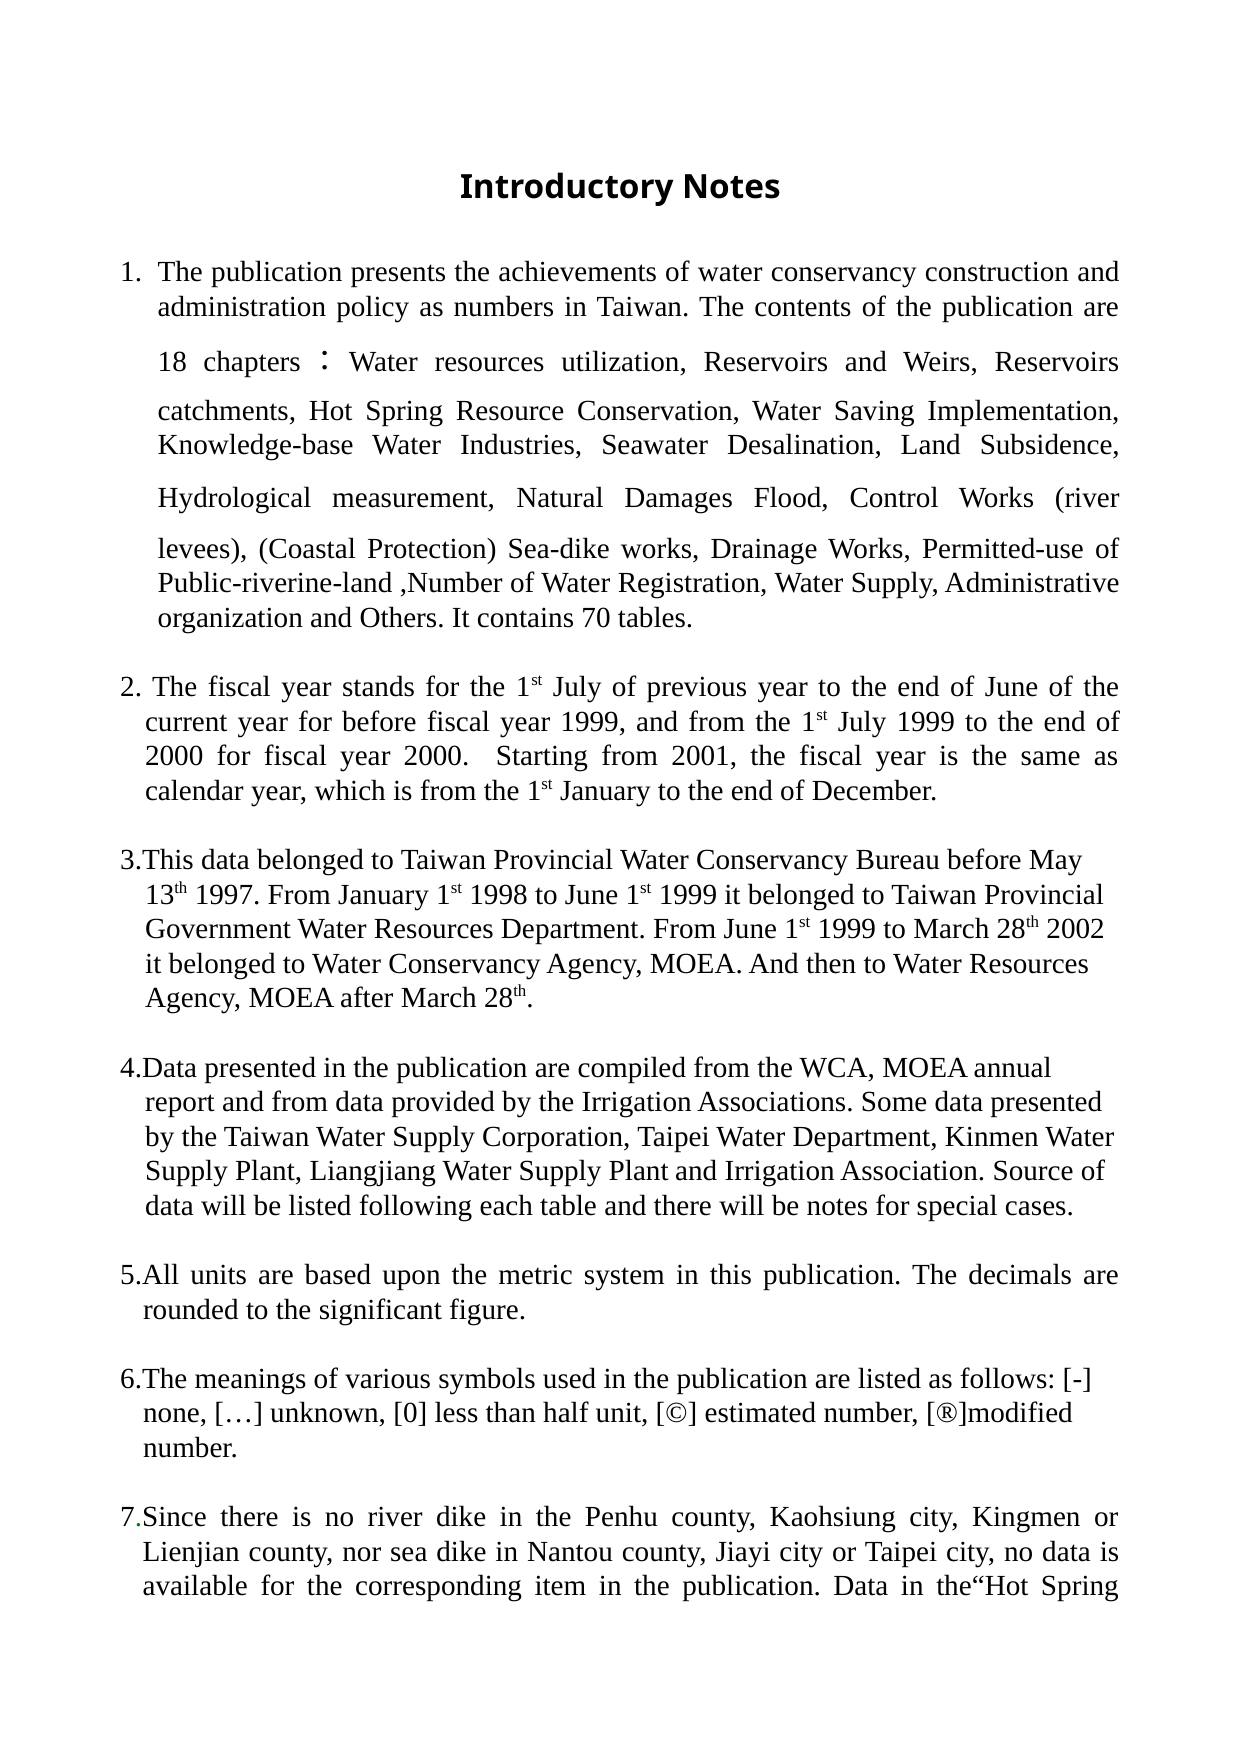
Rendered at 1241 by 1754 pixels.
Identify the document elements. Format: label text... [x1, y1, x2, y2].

text 7.Since there is no river dike in the Penhu county, Kaohsiung city, Kingmen or Lienjian county, nor sea dike in Nantou county, Jiayi city or Taipei city, no data is available for the corresponding item in the publication. Data in the“Hot Spring [120, 1499, 1120, 1603]
text 3.This data belonged to Taiwan Provincial Water Conservancy Bureau before May 13th 1997. From January 1st 1998 to June 1st 1999 it belonged to Taiwan Provincial Government Water Resources Department. From June 1st 1999 to March 28th 2002 it belonged to Water Conservancy Agency, MOEA. And then to Water Resources Agency, MOEA after March 28th. [120, 842, 1120, 1015]
text 4.Data presented in the publication are compiled from the WCA, MOEA annual report and from data provided by the Irrigation Associations. Some data presented by the Taiwan Water Supply Corporation, Taipei Water Department, Kinmen Water Supply Plant, Liangjiang Water Supply Plant and Irrigation Association. Source of data will be listed following each table and there will be notes for special cases. [120, 1050, 1120, 1223]
list The publication presents the achievements of water conservancy construction and administration policy as numbers in Taiwan. The contents of the publication are 18 chapters：Water resources utilization, Reservoirs and Weirs, Reservoirs catchments, Hot Spring Resource Conservation, Water Saving Implementation, Knowledge-base Water Industries, Seawater Desalination, Land Subsidence, Hydrological measurement, Natural Damages Flood, Control Works (river levees), (Coastal Protection) Sea-dike works, Drainage Works, Permitted-use of Public-riverine-land ,Number of Water Registration, Water Supply, Administrative organization and Others. It contains 70 tables. [120, 254, 1120, 635]
text 6.The meanings of various symbols used in the publication are listed as follows: [-] none, […] unknown, [0] less than half unit, [©] estimated number, [®]modified number. [120, 1361, 1120, 1465]
text 2. The fiscal year stands for the 1st July of previous year to the end of June of the current year for before fiscal year 1999, and from the 1st July 1999 to the end of 2000 for fiscal year 2000. Starting from 2001, the fiscal year is the same as calendar year, which is from the 1st January to the end of December. [120, 669, 1120, 808]
subtitle Introductory Notes [120, 151, 1120, 220]
text 5.All units are based upon the metric system in this publication. The decimals are rounded to the significant figure. [120, 1257, 1120, 1327]
